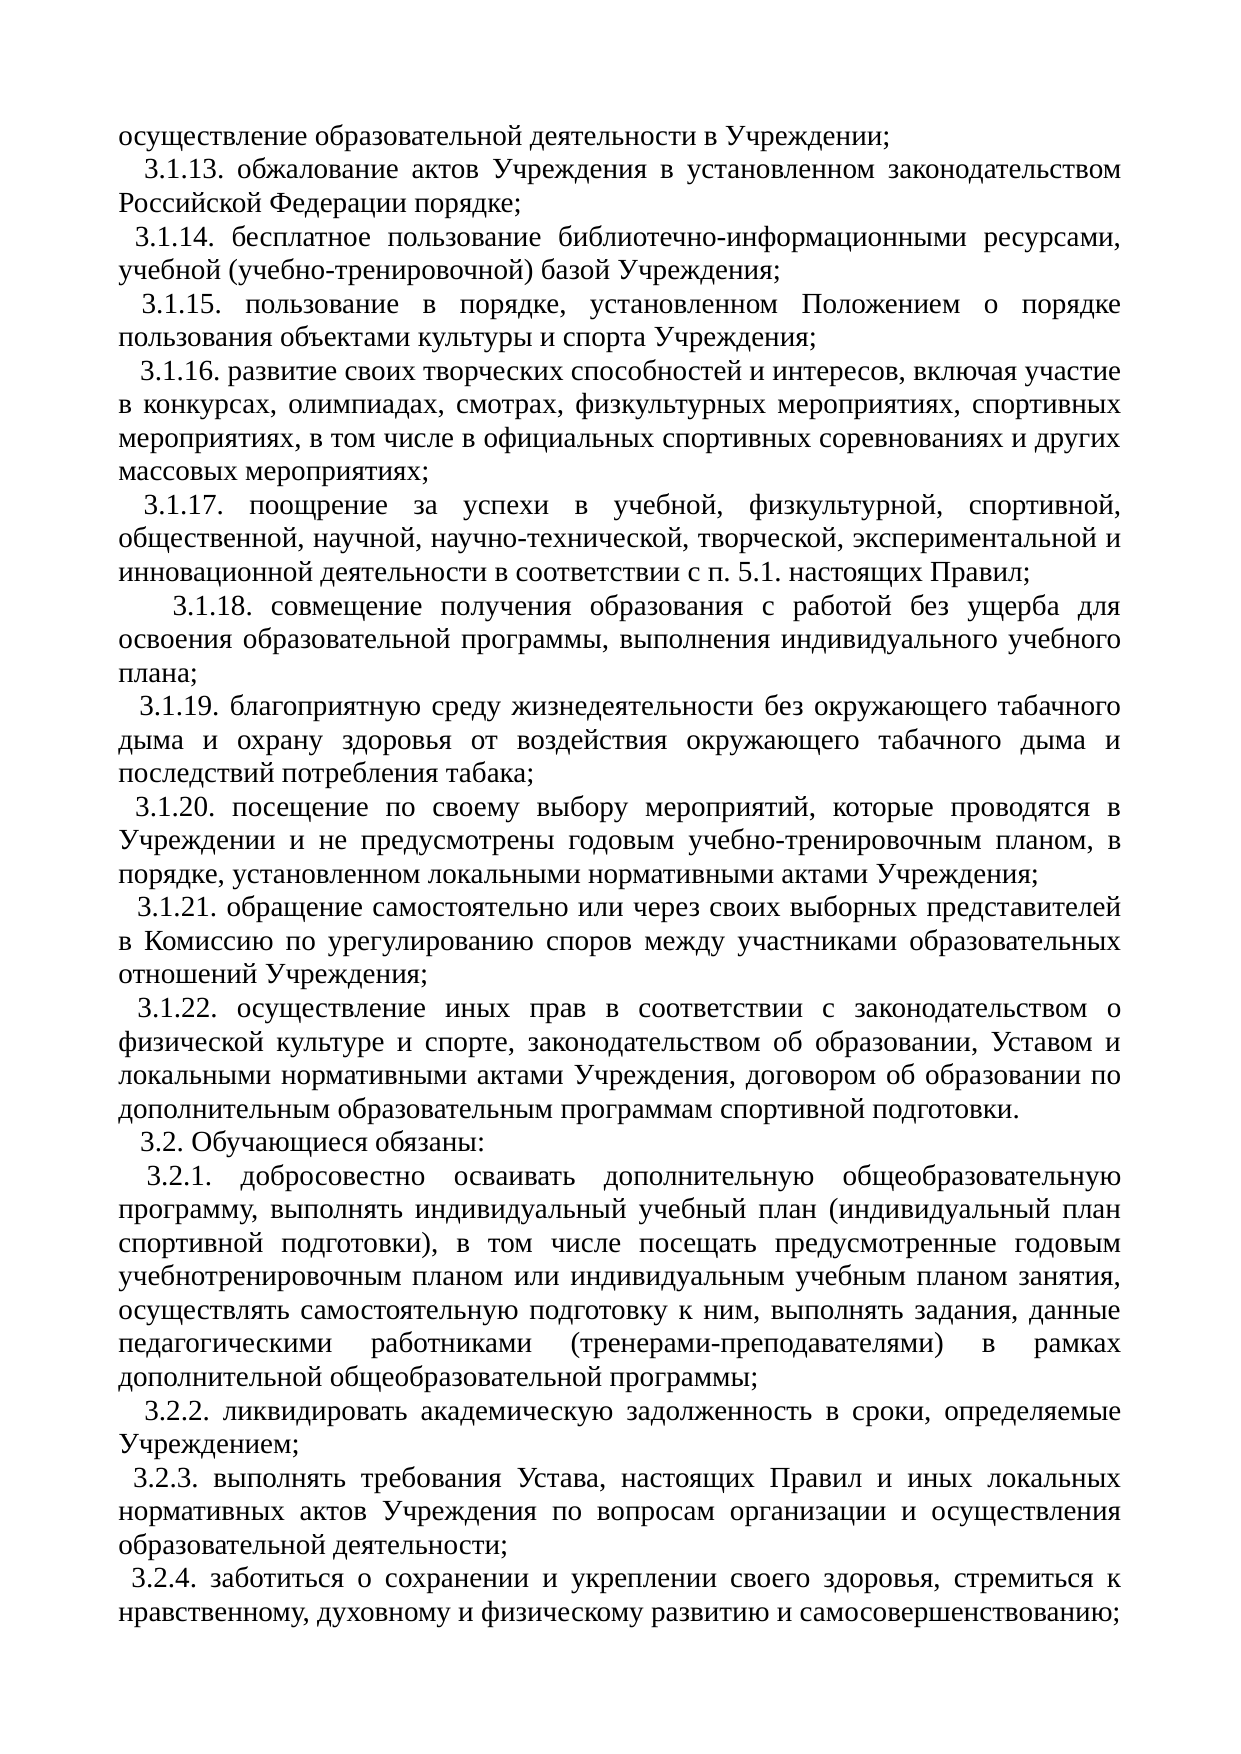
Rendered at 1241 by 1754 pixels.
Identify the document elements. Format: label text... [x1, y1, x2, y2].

text 3.2.2. ликвидировать академическую задолженность в сроки, определяемые Учреждением; [118, 1393, 1122, 1460]
text 3.1.20. посещение по своему выбору мероприятий, которые проводятся в Учреждении и не предусмотрены годовым учебно-тренировочным планом, в порядке, установленном локальными нормативными актами Учреждения; [118, 789, 1122, 889]
text 3.2.3. выполнять требования Устава, настоящих Правил и иных локальных нормативных актов Учреждения по вопросам организации и осуществления образовательной деятельности; [118, 1460, 1122, 1560]
text 3.1.13. обжалование актов Учреждения в установленном законодательством Российской Федерации порядке; [118, 152, 1122, 219]
text 3.2.1. добросовестно осваивать дополнительную общеобразовательную программу, выполнять индивидуальный учебный план (индивидуальный план спортивной подготовки), в том числе посещать предусмотренные годовым учебнотренировочным планом или индивидуальным учебным планом занятия, осуществлять самостоятельную подготовку к ним, выполнять задания, данные педагогическими работниками (тренерами-преподавателями) в рамках дополнительной общеобразовательной программы; [118, 1158, 1122, 1393]
text осуществление образовательной деятельности в Учреждении; [118, 118, 1122, 152]
text 3.1.18. совмещение получения образования с работой без ущерба для освоения образовательной программы, выполнения индивидуального учебного плана; [118, 588, 1122, 688]
text 3.1.15. пользование в порядке, установленном Положением о порядке пользования объектами культуры и спорта Учреждения; [118, 286, 1122, 353]
text 3.1.14. бесплатное пользование библиотечно-информационными ресурсами, учебной (учебно-тренировочной) базой Учреждения; [118, 219, 1122, 286]
text 3.1.21. обращение самостоятельно или через своих выборных представителей в Комиссию по урегулированию споров между участниками образовательных отношений Учреждения; [118, 889, 1122, 990]
text 3.1.17. поощрение за успехи в учебной, физкультурной, спортивной, общественной, научной, научно-технической, творческой, экспериментальной и инновационной деятельности в соответствии с п. 5.1. настоящих Правил; [118, 487, 1122, 588]
text 3.1.16. развитие своих творческих способностей и интересов, включая участие в конкурсах, олимпиадах, смотрах, физкультурных мероприятиях, спортивных мероприятиях, в том числе в официальных спортивных соревнованиях и других массовых мероприятиях; [118, 353, 1122, 487]
text 3.1.19. благоприятную среду жизнедеятельности без окружающего табачного дыма и охрану здоровья от воздействия окружающего табачного дыма и последствий потребления табака; [118, 688, 1122, 789]
text 3.2. Обучающиеся обязаны: [118, 1124, 1122, 1158]
text 3.1.22. осуществление иных прав в соответствии с законодательством о физической культуре и спорте, законодательством об образовании, Уставом и локальными нормативными актами Учреждения, договором об образовании по дополнительным образовательным программам спортивной подготовки. [118, 990, 1122, 1124]
text 3.2.4. заботиться о сохранении и укреплении своего здоровья, стремиться к нравственному, духовному и физическому развитию и самосовершенствованию; [118, 1560, 1122, 1627]
